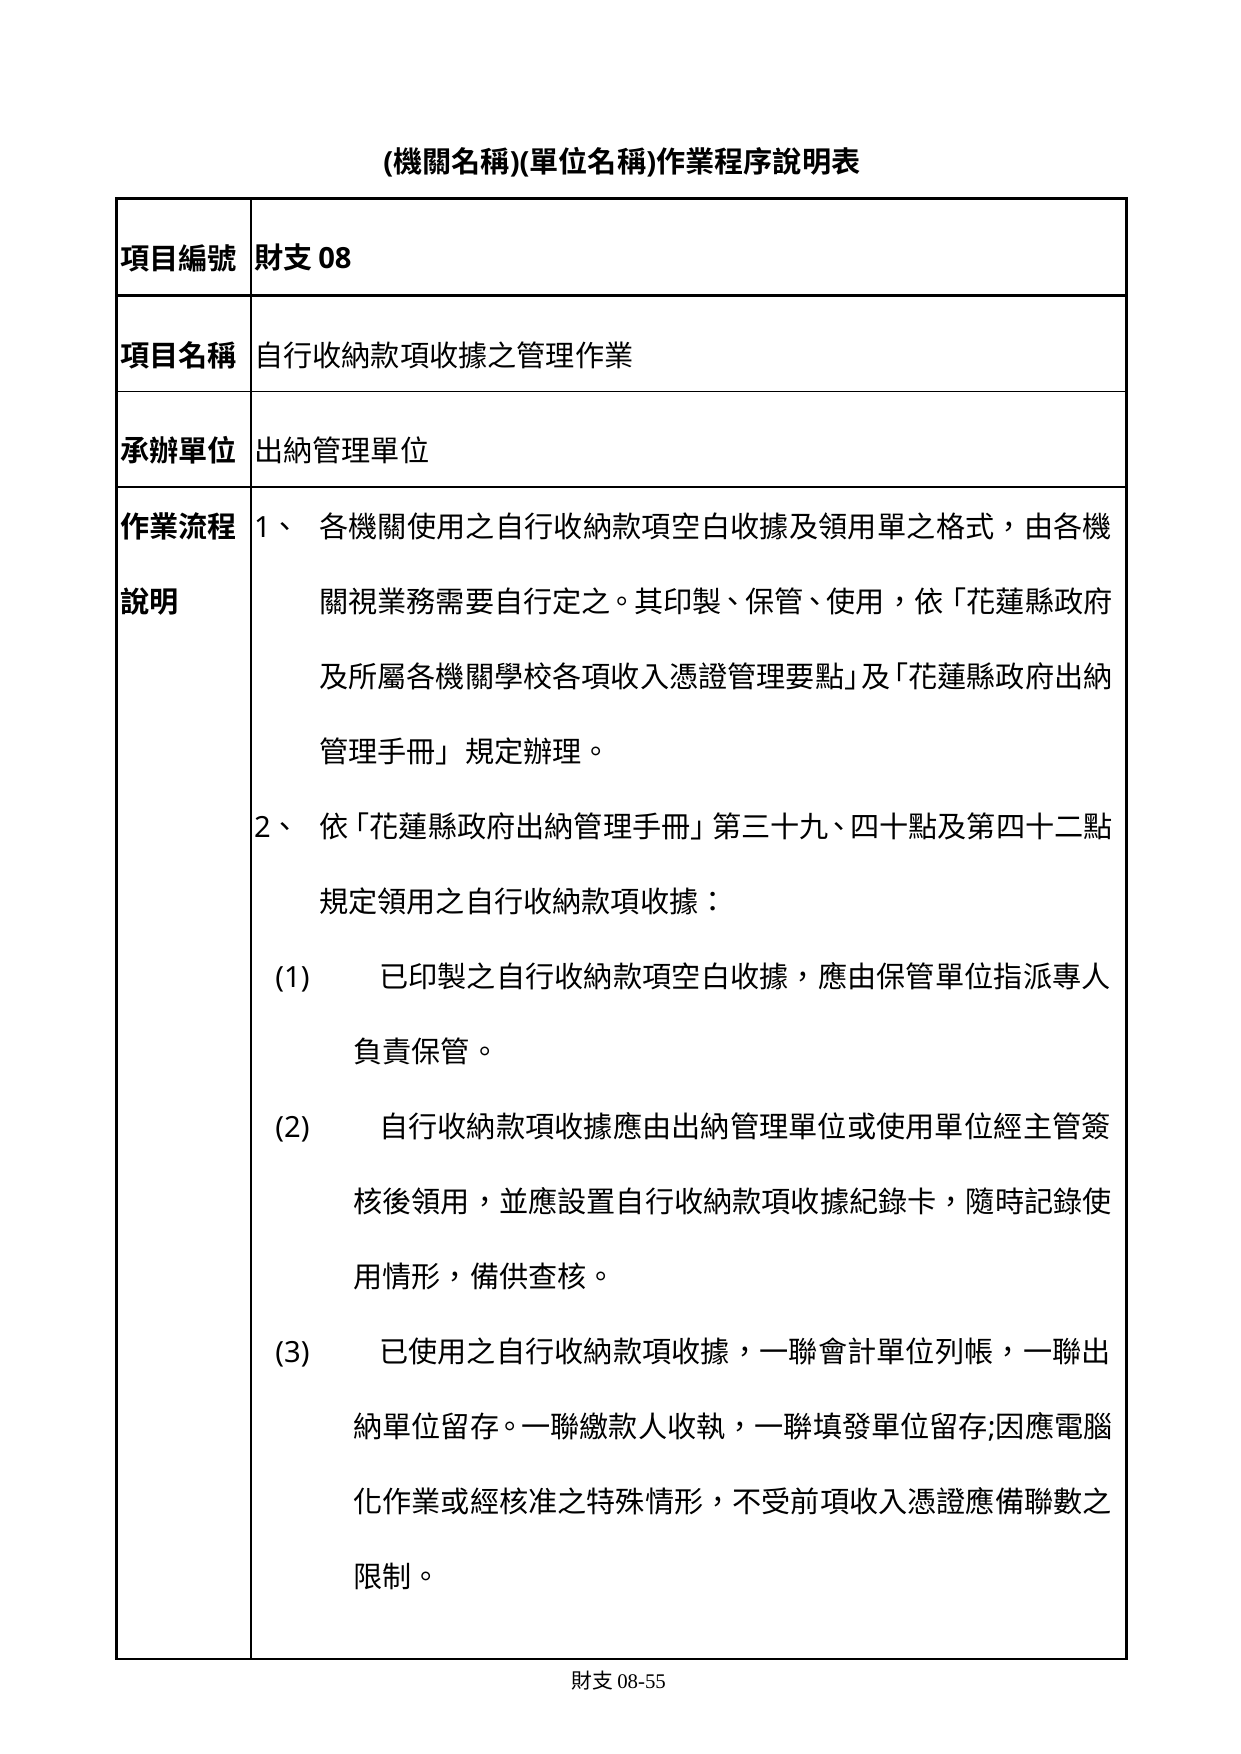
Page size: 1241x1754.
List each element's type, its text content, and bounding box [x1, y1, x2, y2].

table_cell 出納管理單位 [252, 392, 1125, 486]
table_header 項目編號 [118, 200, 250, 294]
table_cell 各機關使用之自行收納款項空白收據及領用單之格式，由各機關視業務需要自行定之。其印製、保管、使用，依「花蓮縣政府及所屬各機關學校各項收入憑證管理要點」及「花蓮縣政府出納管理手冊」規定辦理。 依「花蓮縣政府出納管理手冊」第三十九、四十點及第四十二點規定領用之自行收納款項收據： 已印製之自行收納款項空白收據，應由保管單位指派專人負責保管。 自行收納款項收據應由出納管理單位或使用單位經主管簽核後領用，並應設置自行收納款項收據紀錄卡，隨時記錄使用情形，備供查核。 已使用之自行收納款項收據，一聯會計單位列帳，一聯出納單位留存。一聯繳款人收執，一聨填發單位留存;因應電腦化作業或經核准之特殊情形，不受前項收入憑證應備聯數之限制。 自行收納款項收據，應由出納管理單位或使用單位按編號順序開立，不得跳號，並以類別分類。 按規定期間彙解縣庫之自行收納款項，應注意下列事項： 彙解各項收入款時，應將收款之收據字軌號碼填入各該繳款書「摘要說明」欄內。 自行收納款項彙解縣庫之收入，依法未另掣發收據者，應按月編製收入月報表備查。 利用機器收款者，其使用完畢之電腦處理紀錄資料貯存 體，應分年編號收藏並製目錄備查。 自行收納款項收據之作廢 未使用或已使用擬作廢之收據，由會計單位、出納管理單位或使用單位列表記錄起訖號碼，截角（或蓋作廢章）作廢，並妥慎保管備查，保管期限至少二年，屆滿二年後，陳經機關首長或其授權代簽人同意得予銷毀。 [252, 488, 1125, 1658]
table_cell 承辦單位 [118, 392, 250, 486]
table_cell 項目名稱 [118, 297, 250, 391]
table_header 財支08 [252, 200, 1125, 294]
text (機關名稱)(單位名稱)作業程序說明表 [121, 122, 1122, 197]
table_cell 自行收納款項收據之管理作業 [252, 297, 1125, 391]
table_cell 作業流程說明 [118, 488, 250, 1658]
